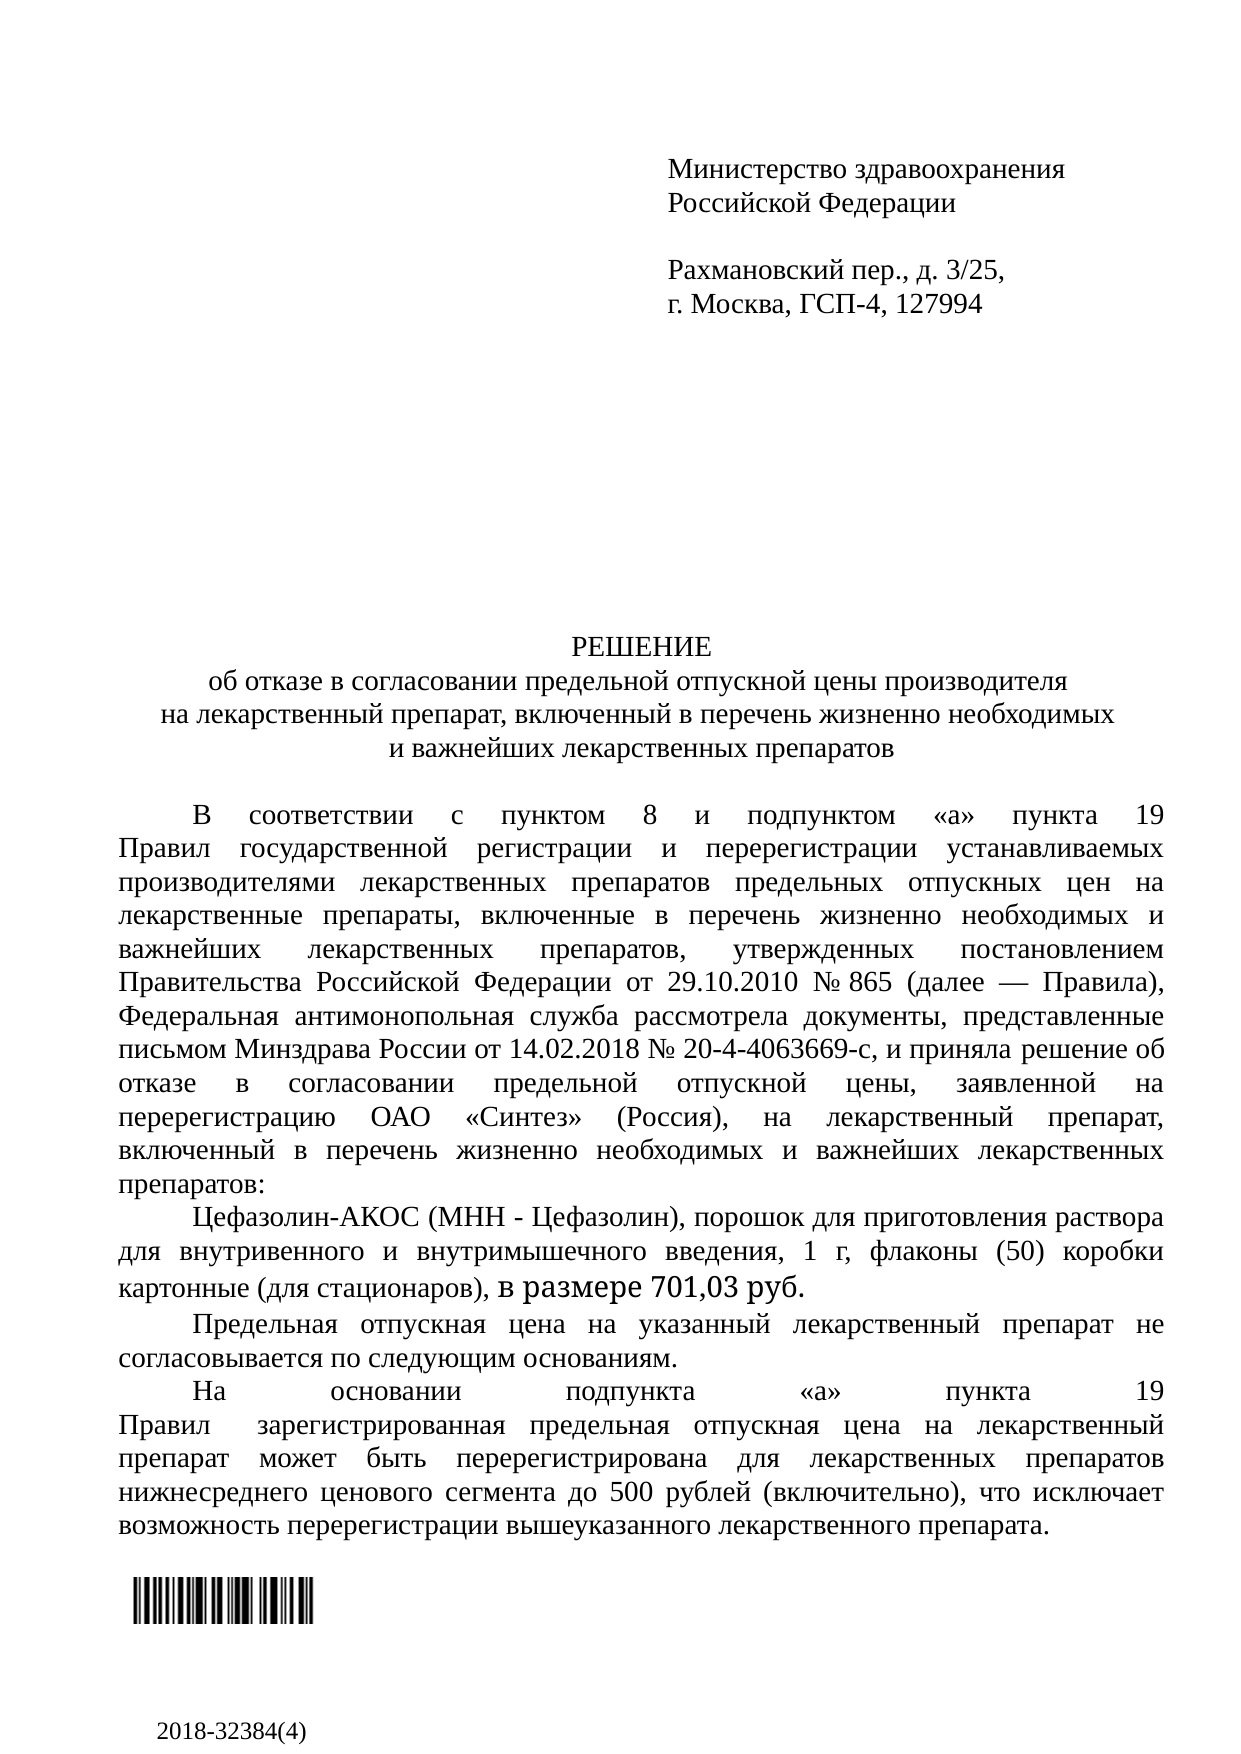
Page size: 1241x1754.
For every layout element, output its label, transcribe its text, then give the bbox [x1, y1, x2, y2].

text г. Москва, ГСП-4, 127994 [667, 286, 1165, 319]
text На основании подпункта «а» пункта 19 Правил зарегистрированная предельная отпускная цена на лекарственный препарат может быть перерегистрирована для лекарственных препаратов нижнесреднего ценового сегмента до 500 рублей (включительно), что исключает возможность перерегистрации вышеуказанного лекарственного препарата. [118, 1373, 1165, 1541]
text Российской Федерации [667, 185, 1165, 219]
text на лекарственный препарат, включенный в перечень жизненно необходимых [118, 696, 1165, 730]
text и важнейших лекарственных препаратов [118, 730, 1165, 763]
text РЕШЕНИЕ [118, 629, 1165, 663]
text об отказе в согласовании предельной отпускной цены производителя [118, 663, 1165, 696]
text Рахмановский пер., д. 3/25, [667, 252, 1165, 286]
text В соответствии с пунктом 8 и подпунктом «а» пункта 19 Правил государственной регистрации и перерегистрации устанавливаемых производителями лекарственных препаратов предельных отпускных цен на лекарственные препараты, включенные в перечень жизненно необходимых и важнейших лекарственных препаратов, утвержденных постановлением Правительства Российской Федерации от 29.10.2010 № 865 (далее — Правила), Федеральная антимонопольная служба рассмотрела документы, представленные письмом Минздрава России от 14.02.2018 № 20-4-4063669-с, и приняла решение об отказе в согласовании предельной отпускной цены, заявленной на перерегистрацию ОАО «Синтез» (Россия), на лекарственный препарат, включенный в перечень жизненно необходимых и важнейших лекарственных препаратов: [118, 797, 1165, 1199]
picture [118, 1577, 331, 1624]
text Цефазолин-АКОС (МНН - Цефазолин), порошок для приготовления раствора для внутривенного и внутримышечного введения, 1 г, флаконы (50) коробки картонные (для стационаров), в размере 701,03 руб. [118, 1199, 1165, 1306]
text Предельная отпускная цена на указанный лекарственный препарат не согласовывается по следующим основаниям. [118, 1306, 1165, 1373]
text Министерство здравоохранения [667, 152, 1165, 185]
